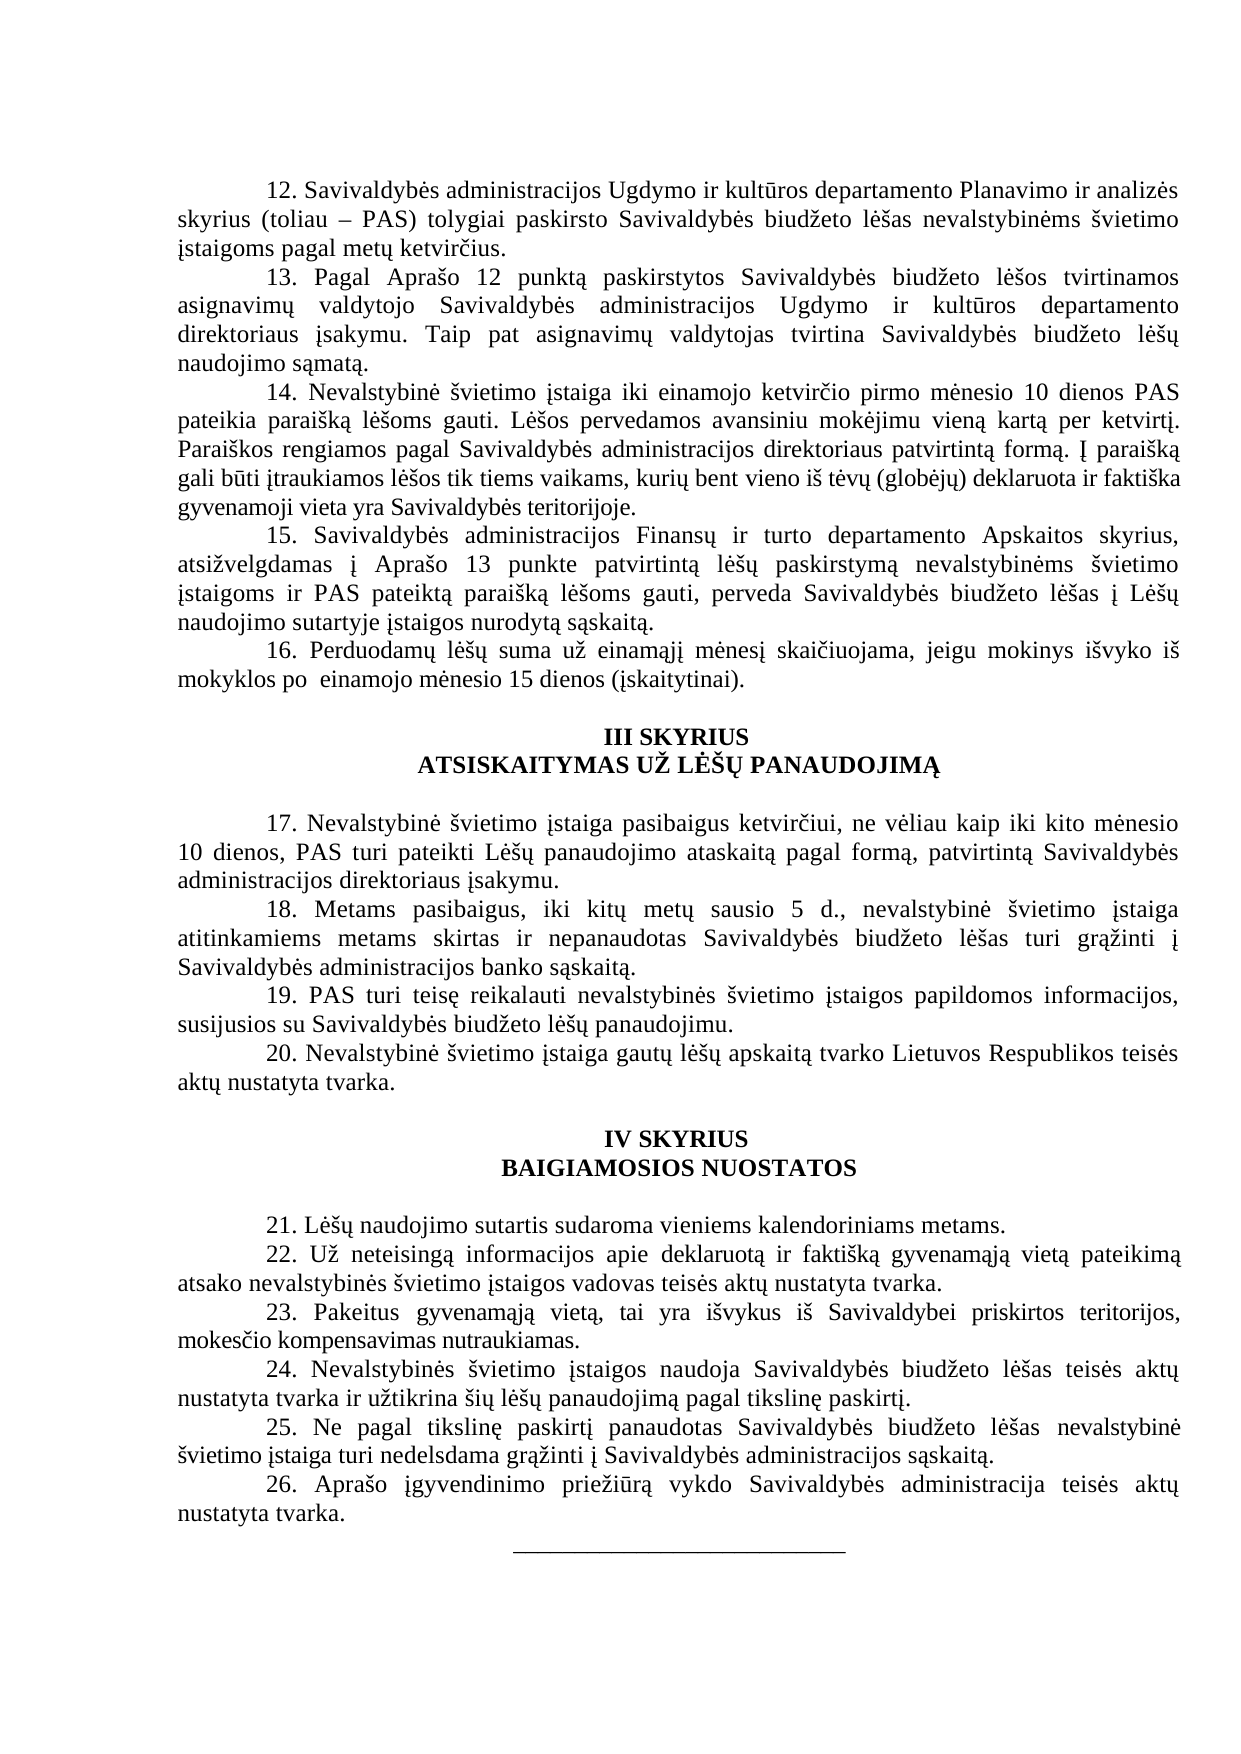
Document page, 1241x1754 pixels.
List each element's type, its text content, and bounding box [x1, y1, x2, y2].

text 15. Savivaldybės administracijos Finansų ir turto departamento Apskaitos skyrius, atsižvelgdamas į Aprašo 13 punkte patvirtintą lėšų paskirstymą nevalstybinėms švietimo įstaigoms ir PAS pateiktą paraišką lėšoms gauti, perveda Savivaldybės biudžeto lėšas į Lėšų naudojimo sutartyje įstaigos nurodytą sąskaitą. [177, 521, 1181, 636]
text 21. Lėšų naudojimo sutartis sudaroma vieniems kalendoriniams metams. [177, 1211, 1181, 1239]
text ATSISKAITYMAS UŽ LĖŠŲ PANAUDOJIMĄ [177, 751, 1181, 779]
text ___________________________ [177, 1527, 1181, 1556]
text 18. Metams pasibaigus, iki kitų metų sausio 5 d., nevalstybinė švietimo įstaiga atitinkamiems metams skirtas ir nepanaudotas Savivaldybės biudžeto lėšas turi grąžinti į Savivaldybės administracijos banko sąskaitą. [177, 894, 1181, 981]
text 23. Pakeitus gyvenamąją vietą, tai yra išvykus iš Savivaldybei priskirtos teritorijos, mokesčio kompensavimas nutraukiamas. [177, 1297, 1181, 1354]
text 19. PAS turi teisę reikalauti nevalstybinės švietimo įstaigos papildomos informacijos, susijusios su Savivaldybės biudžeto lėšų panaudojimu. [177, 981, 1181, 1038]
text 25. Ne pagal tikslinę paskirtį panaudotas Savivaldybės biudžeto lėšas nevalstybinė švietimo įstaiga turi nedelsdama grąžinti į Savivaldybės administracijos sąskaitą. [177, 1412, 1181, 1469]
text 26. Aprašo įgyvendinimo priežiūrą vykdo Savivaldybės administracija teisės aktų nustatyta tvarka. [177, 1469, 1181, 1527]
text 17. Nevalstybinė švietimo įstaiga pasibaigus ketvirčiui, ne vėliau kaip iki kito mėnesio 10 dienos, PAS turi pateikti Lėšų panaudojimo ataskaitą pagal formą, patvirtintą Savivaldybės administracijos direktoriaus įsakymu. [177, 808, 1181, 894]
text III SKYRIUS [177, 722, 1181, 751]
text IV SKYRIUS [177, 1124, 1181, 1153]
text 24. Nevalstybinės švietimo įstaigos naudoja Savivaldybės biudžeto lėšas teisės aktų nustatyta tvarka ir užtikrina šių lėšų panaudojimą pagal tikslinę paskirtį. [177, 1354, 1181, 1412]
text 13. Pagal Aprašo 12 punktą paskirstytos Savivaldybės biudžeto lėšos tvirtinamos asignavimų valdytojo Savivaldybės administracijos Ugdymo ir kultūros departamento direktoriaus įsakymu. Taip pat asignavimų valdytojas tvirtina Savivaldybės biudžeto lėšų naudojimo sąmatą. [177, 262, 1181, 377]
text 12. Savivaldybės administracijos Ugdymo ir kultūros departamento Planavimo ir analizės skyrius (toliau – PAS) tolygiai paskirsto Savivaldybės biudžeto lėšas nevalstybinėms švietimo įstaigoms pagal metų ketvirčius. [177, 176, 1181, 262]
text 20. Nevalstybinė švietimo įstaiga gautų lėšų apskaitą tvarko Lietuvos Respublikos teisės aktų nustatyta tvarka. [177, 1038, 1181, 1096]
text 14. Nevalstybinė švietimo įstaiga iki einamojo ketvirčio pirmo mėnesio 10 dienos PAS pateikia paraišką lėšoms gauti. Lėšos pervedamos avansiniu mokėjimu vieną kartą per ketvirtį. Paraiškos rengiamos pagal Savivaldybės administracijos direktoriaus patvirtintą formą. Į paraišką gali būti įtraukiamos lėšos tik tiems vaikams, kurių bent vieno iš tėvų (globėjų) deklaruota ir faktiška gyvenamoji vieta yra Savivaldybės teritorijoje. [177, 377, 1181, 521]
text 22. Už neteisingą informacijos apie deklaruotą ir faktišką gyvenamąją vietą pateikimą atsako nevalstybinės švietimo įstaigos vadovas teisės aktų nustatyta tvarka. [177, 1239, 1181, 1297]
text BAIGIAMOSIOS NUOSTATOS [177, 1153, 1181, 1182]
text 16. Perduodamų lėšų suma už einamąjį mėnesį skaičiuojama, jeigu mokinys išvyko iš mokyklos po einamojo mėnesio 15 dienos (įskaitytinai). [177, 636, 1181, 693]
